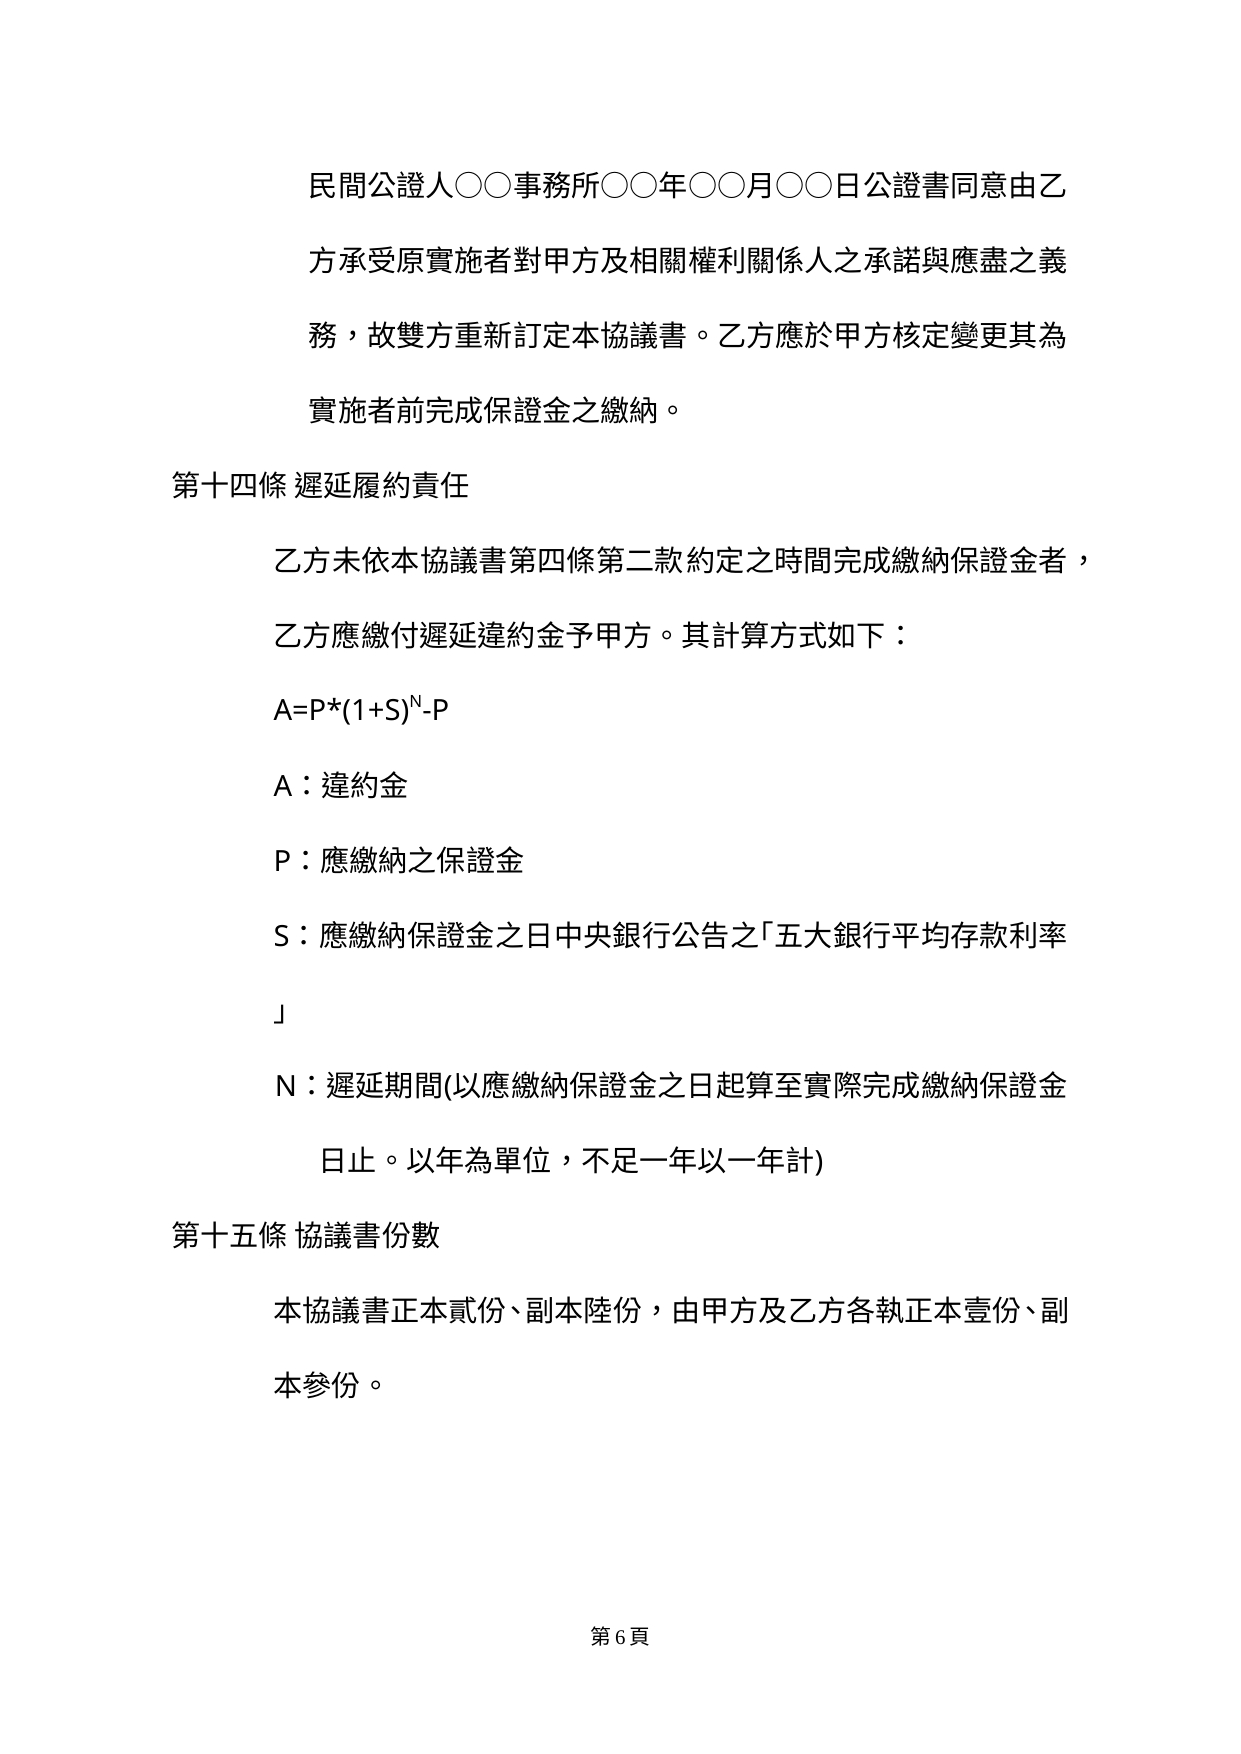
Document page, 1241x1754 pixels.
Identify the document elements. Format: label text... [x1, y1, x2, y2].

text 第十四條 遲延履約責任 [171, 446, 1069, 521]
text N：遲延期間(以應繳納保證金之日起算至實際完成繳納保證金日止。以年為單位，不足一年以一年計) [274, 1046, 1069, 1196]
text 乙方未依本協議書第四條第二款約定之時間完成繳納保證金者，乙方應繳付遲延違約金予甲方。其計算方式如下： [273, 521, 1069, 671]
text 民間公證人○○事務所○○年○○月○○日公證書同意由乙方承受原實施者對甲方及相關權利關係人之承諾與應盡之義務，故雙方重新訂定本協議書。乙方應於甲方核定變更其為實施者前完成保證金之繳納。 [246, 146, 1069, 446]
text A：違約金 [273, 746, 1069, 821]
text A=P*(1+S)N-P [273, 671, 1069, 746]
text 第十五條 協議書份數 [171, 1196, 1069, 1271]
text P：應繳納之保證金 [273, 821, 1069, 896]
text 本協議書正本貳份、副本陸份，由甲方及乙方各執正本壹份、副本參份。 [273, 1271, 1069, 1421]
text S：應繳納保證金之日中央銀行公告之｢五大銀行平均存款利率｣ [273, 896, 1069, 1046]
